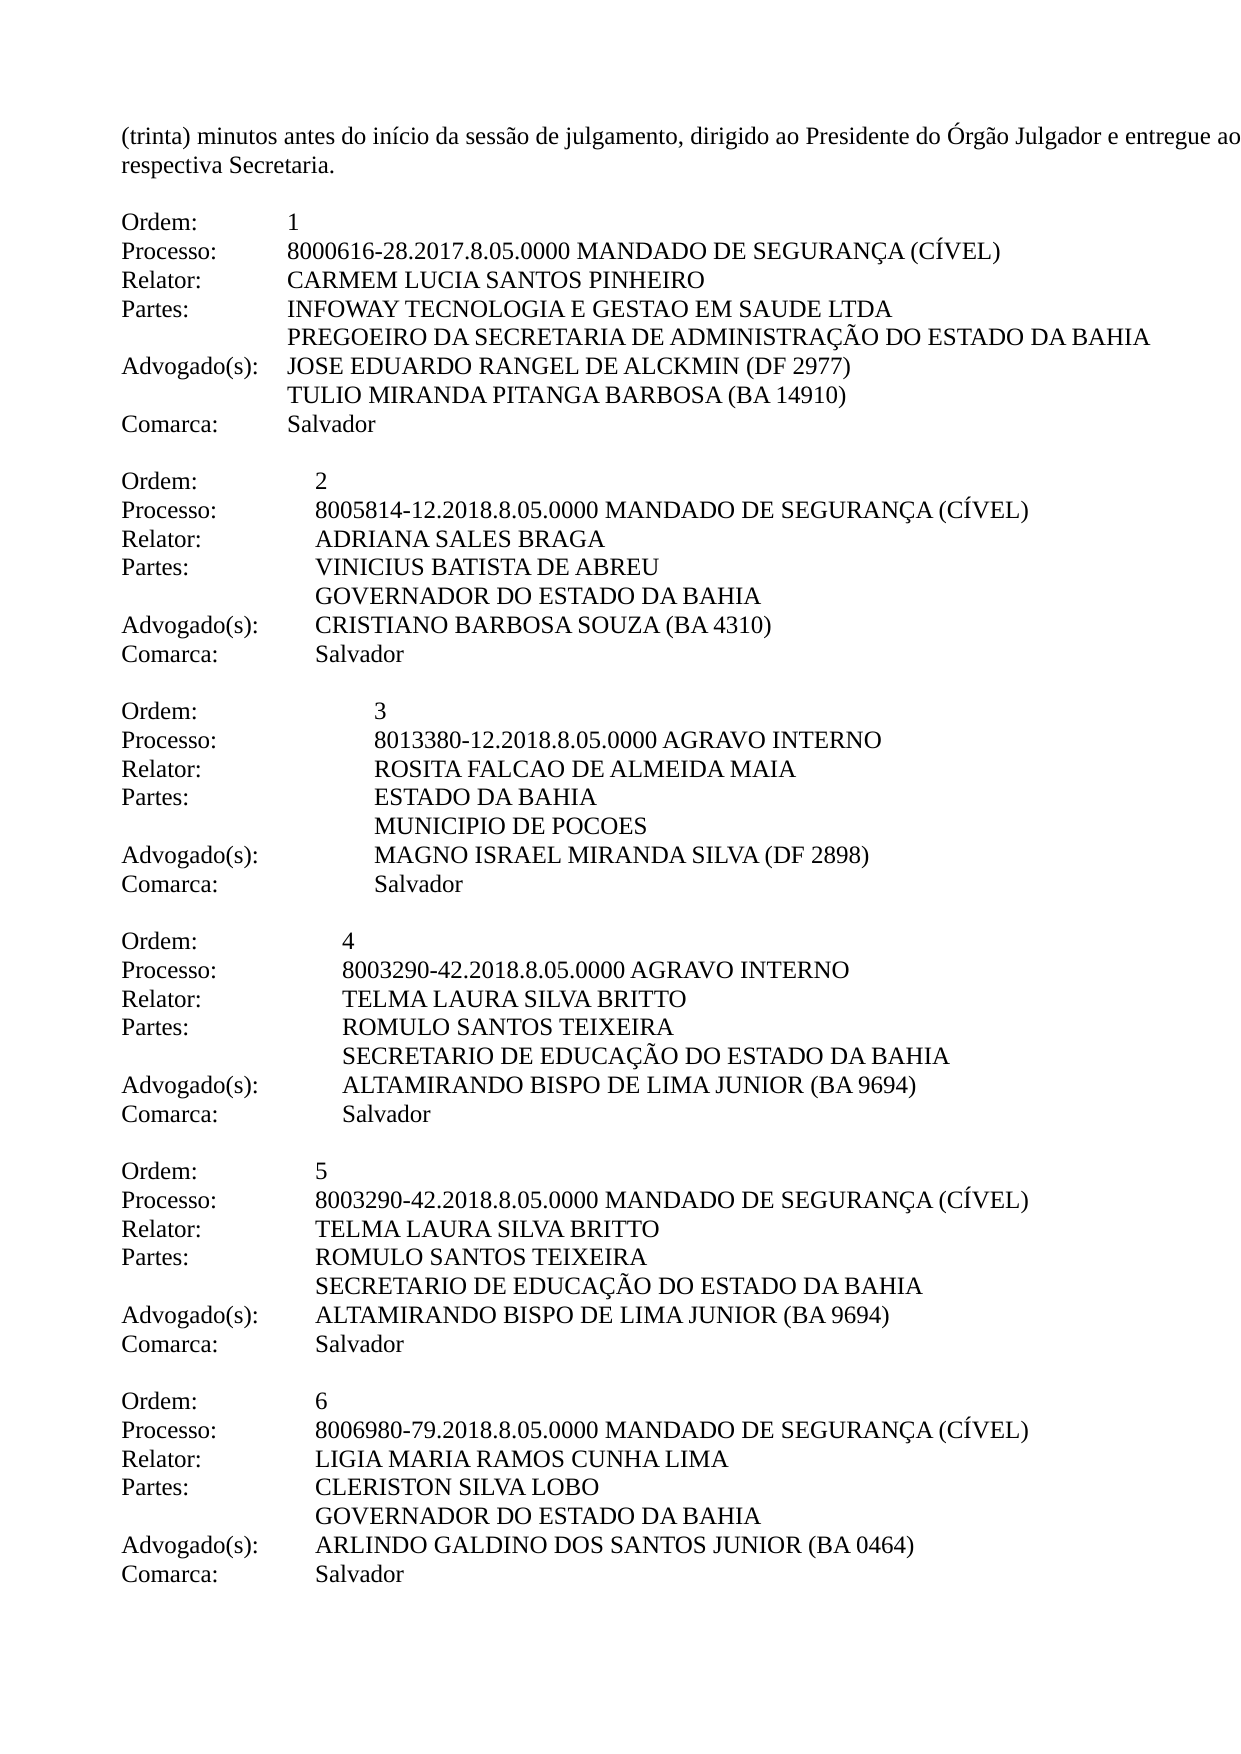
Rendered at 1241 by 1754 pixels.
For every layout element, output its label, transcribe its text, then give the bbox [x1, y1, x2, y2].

table_cell Comarca: [121, 1329, 315, 1357]
table_cell Salvador [315, 1559, 1240, 1587]
table_cell Relator: [121, 1444, 315, 1472]
table_cell [121, 1041, 342, 1070]
table_cell TULIO MIRANDA PITANGA BARBOSA (BA 14910) [287, 380, 1240, 409]
table_cell ADRIANA SALES BRAGA [315, 524, 1240, 552]
table_header 2 [315, 466, 1240, 495]
table_cell 8006980-79.2018.8.05.0000 MANDADO DE SEGURANÇA (CÍVEL) [315, 1415, 1240, 1444]
table_header Ordem: [121, 696, 374, 725]
table_cell 8005814-12.2018.8.05.0000 MANDADO DE SEGURANÇA (CÍVEL) [315, 495, 1240, 524]
table_cell INFOWAY TECNOLOGIA E GESTAO EM SAUDE LTDA [287, 294, 1240, 322]
table_cell TELMA LAURA SILVA BRITTO [342, 984, 1240, 1012]
table_cell Advogado(s): [121, 610, 315, 639]
table_cell [121, 1501, 315, 1530]
table_cell [121, 323, 287, 351]
table_cell Comarca: [121, 639, 315, 667]
table_header 1 [287, 208, 1240, 236]
table_cell [121, 1271, 315, 1300]
table_cell Relator: [121, 265, 287, 294]
table_cell SECRETARIO DE EDUCAÇÃO DO ESTADO DA BAHIA [342, 1041, 1240, 1070]
table_cell Processo: [121, 1415, 315, 1444]
table_cell VINICIUS BATISTA DE ABREU [315, 553, 1240, 581]
table_cell ROSITA FALCAO DE ALMEIDA MAIA [374, 754, 1240, 782]
table_cell GOVERNADOR DO ESTADO DA BAHIA [315, 1501, 1240, 1530]
table_cell ALTAMIRANDO BISPO DE LIMA JUNIOR (BA 9694) [315, 1300, 1240, 1329]
table_cell LIGIA MARIA RAMOS CUNHA LIMA [315, 1444, 1240, 1472]
table_cell CLERISTON SILVA LOBO [315, 1473, 1240, 1501]
table_cell Processo: [121, 1185, 315, 1214]
table_cell Comarca: [121, 409, 287, 437]
table_cell Partes: [121, 1243, 315, 1271]
table_cell ESTADO DA BAHIA [374, 783, 1240, 811]
table_header Ordem: [121, 466, 315, 495]
table_cell Relator: [121, 524, 315, 552]
table_cell Advogado(s): [121, 351, 287, 380]
table_cell Processo: [121, 495, 315, 524]
table_cell Advogado(s): [121, 840, 374, 869]
table_cell Comarca: [121, 1099, 342, 1127]
table_cell ARLINDO GALDINO DOS SANTOS JUNIOR (BA 0464) [315, 1530, 1240, 1559]
table_cell MUNICIPIO DE POCOES [374, 811, 1240, 840]
table_header Ordem: [121, 926, 342, 955]
table_cell 8000616-28.2017.8.05.0000 MANDADO DE SEGURANÇA (CÍVEL) [287, 236, 1240, 265]
table_cell ROMULO SANTOS TEIXEIRA [315, 1243, 1240, 1271]
table_cell Processo: [121, 236, 287, 265]
table_cell 8013380-12.2018.8.05.0000 AGRAVO INTERNO [374, 725, 1240, 754]
table_cell ALTAMIRANDO BISPO DE LIMA JUNIOR (BA 9694) [342, 1070, 1240, 1099]
table_cell Processo: [121, 725, 374, 754]
table_cell PREGOEIRO DA SECRETARIA DE ADMINISTRAÇÃO DO ESTADO DA BAHIA [287, 323, 1240, 351]
table_header Ordem: [121, 1386, 315, 1415]
table_cell Relator: [121, 1214, 315, 1242]
table_cell Advogado(s): [121, 1530, 315, 1559]
table_cell Salvador [315, 1329, 1240, 1357]
table_cell ROMULO SANTOS TEIXEIRA [342, 1013, 1240, 1041]
table_cell CARMEM LUCIA SANTOS PINHEIRO [287, 265, 1240, 294]
table_cell 8003290-42.2018.8.05.0000 MANDADO DE SEGURANÇA (CÍVEL) [315, 1185, 1240, 1214]
table_cell Advogado(s): [121, 1300, 315, 1329]
table_cell PODER JUDICIÁRIO TRIBUNAL DE JUSTIÇA DO ESTADO DA BAHIA SEÇÃO CÍVEL DE DIREITO PÚBLICO PAUTA DE JULGAMENTO Processos que deverão ser julgados pelo(a) Seção Cível de Direito Público, em Sessão Ordinária que será realizada em 14/03/2019 às 08:30:00, no Tribunal de Justiça da Bahia, 5ª Av. do CAB, nº 560. Salvador/BA - Brasil - CEP 41745-971. Na forma do art. 183, §2º, do RITJBA, com a redação dada pela emenda regimental n. 12, disponibilizada no DJe de 31 de março de 2016, os advogados poderão apresentar pedido de julgamento presencial, com ou sem sustentação oral, até 30 (trinta) minutos antes do início da sessão de julgamento, dirigido ao Presidente do Órgão Julgador e entregue ao Diretor da respectiva Secretaria. Pauta de Julgamento originária do sistema PJE [118, 118, 1240, 1619]
table_header Ordem: [121, 208, 287, 236]
table_cell Advogado(s): [121, 1070, 342, 1099]
table_header 3 [374, 696, 1240, 725]
table_header 5 [315, 1156, 1240, 1185]
table_cell [121, 380, 287, 409]
table_cell JOSE EDUARDO RANGEL DE ALCKMIN (DF 2977) [287, 351, 1240, 380]
table_cell Relator: [121, 984, 342, 1012]
table_cell [121, 811, 374, 840]
table_cell Comarca: [121, 1559, 315, 1587]
table_header Ordem: [121, 1156, 315, 1185]
table_cell Salvador [287, 409, 1240, 437]
table_cell Salvador [374, 869, 1240, 897]
table_cell Partes: [121, 783, 374, 811]
table_cell Partes: [121, 1013, 342, 1041]
table_cell Processo: [121, 955, 342, 984]
table_header 4 [342, 926, 1240, 955]
table_cell SECRETARIO DE EDUCAÇÃO DO ESTADO DA BAHIA [315, 1271, 1240, 1300]
table_header 6 [315, 1386, 1240, 1415]
table_cell GOVERNADOR DO ESTADO DA BAHIA [315, 581, 1240, 610]
table_cell Partes: [121, 553, 315, 581]
table_cell 8003290-42.2018.8.05.0000 AGRAVO INTERNO [342, 955, 1240, 984]
table_cell Relator: [121, 754, 374, 782]
table_cell Comarca: [121, 869, 374, 897]
table_cell Salvador [315, 639, 1240, 667]
table_cell Partes: [121, 294, 287, 322]
table_cell Salvador [342, 1099, 1240, 1127]
table_cell MAGNO ISRAEL MIRANDA SILVA (DF 2898) [374, 840, 1240, 869]
table_cell [121, 581, 315, 610]
table_cell CRISTIANO BARBOSA SOUZA (BA 4310) [315, 610, 1240, 639]
table_cell TELMA LAURA SILVA BRITTO [315, 1214, 1240, 1242]
table_cell Partes: [121, 1473, 315, 1501]
